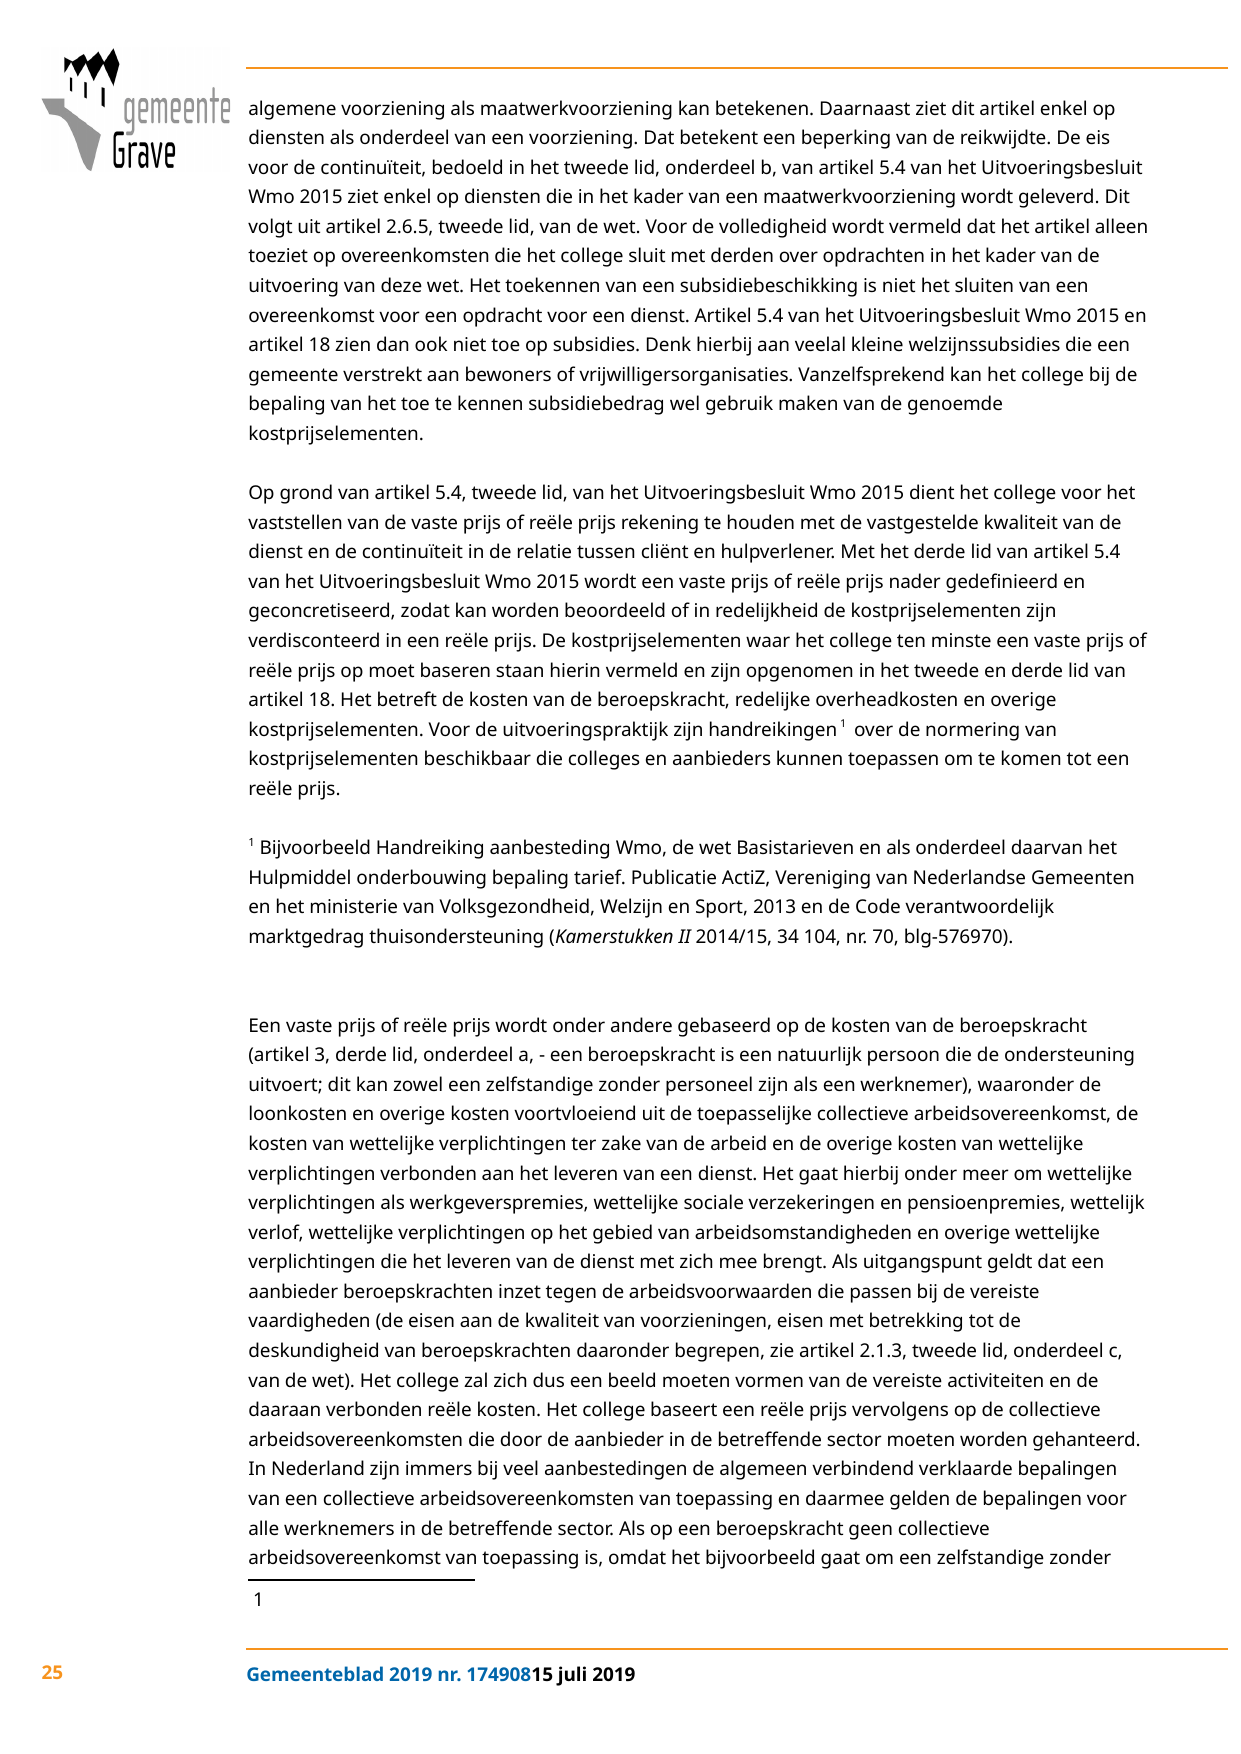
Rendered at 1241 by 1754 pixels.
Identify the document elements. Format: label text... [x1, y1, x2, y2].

text Op grond van artikel 5.4, tweede lid, van het Uitvoeringsbesluit Wmo 2015 dient het college voor het vaststellen van de vaste prijs of reële prijs rekening te houden met de vastgestelde kwaliteit van de dienst en de continuïteit in de relatie tussen cliënt en hulpverlener. Met het derde lid van artikel 5.4 van het Uitvoeringsbesluit Wmo 2015 wordt een vaste prijs of reële prijs nader gedefinieerd en geconcretiseerd, zodat kan worden beoordeeld of in redelijkheid de kostprijselementen zijn verdisconteerd in een reële prijs. De kostprijselementen waar het college ten minste een vaste prijs of reële prijs op moet baseren staan hierin vermeld en zijn opgenomen in het tweede en derde lid van artikel 18. Het betreft de kosten van de beroepskracht, redelijke overheadkosten en overige kostprijselementen. Voor de uitvoeringspraktijk zijn handreikingen over de normering van kostprijselementen beschikbaar die colleges en aanbieders kunnen toepassen om te komen tot een reële prijs. [248, 479, 1152, 801]
text 1 Bijvoorbeeld Handreiking aanbesteding Wmo, de wet Basistarieven en als onderdeel daarvan het Hulpmiddel onderbouwing bepaling tarief. Publicatie ActiZ, Vereniging van Nederlandse Gemeenten en het ministerie van Volksgezondheid, Welzijn en Sport, 2013 en de Code verantwoordelijk marktgedrag thuisondersteuning (Kamerstukken II 2014/15, 34 104, nr. 70, blg-576970). [248, 834, 1152, 949]
picture [41, 47, 231, 172]
text Een vaste prijs of reële prijs wordt onder andere gebaseerd op de kosten van de beroepskracht (artikel 3, derde lid, onderdeel a, - een beroepskracht is een natuurlijk persoon die de ondersteuning uitvoert; dit kan zowel een zelfstandige zonder personeel zijn als een werknemer), waaronder de loonkosten en overige kosten voortvloeiend uit de toepasselijke collectieve arbeidsovereenkomst, de kosten van wettelijke verplichtingen ter zake van de arbeid en de overige kosten van wettelijke verplichtingen verbonden aan het leveren van een dienst. Het gaat hierbij onder meer om wettelijke verplichtingen als werkgeverspremies, wettelijke sociale verzekeringen en pensioenpremies, wettelijk verlof, wettelijke verplichtingen op het gebied van arbeidsomstandigheden en overige wettelijke verplichtingen die het leveren van de dienst met zich mee brengt. Als uitgangspunt geldt dat een aanbieder beroepskrachten inzet tegen de arbeidsvoorwaarden die passen bij de vereiste vaardigheden (de eisen aan de kwaliteit van voorzieningen, eisen met betrekking tot de deskundigheid van beroepskrachten daaronder begrepen, zie artikel 2.1.3, tweede lid, onderdeel c, van de wet). Het college zal zich dus een beeld moeten vormen van de vereiste activiteiten en de daaraan verbonden reële kosten. Het college baseert een reële prijs vervolgens op de collectieve arbeidsovereenkomsten die door de aanbieder in de betreffende sector moeten worden gehanteerd. In Nederland zijn immers bij veel aanbestedingen de algemeen verbindend verklaarde bepalingen van een collectieve arbeidsovereenkomsten van toepassing en daarmee gelden de bepalingen voor alle werknemers in de betreffende sector. Als op een beroepskracht geen collectieve arbeidsovereenkomst van toepassing is, omdat het bijvoorbeeld gaat om een zelfstandige zonder [248, 1012, 1152, 1570]
text algemene voorziening als maatwerkvoorziening kan betekenen. Daarnaast ziet dit artikel enkel op diensten als onderdeel van een voorziening. Dat betekent een beperking van de reikwijdte. De eis voor de continuïteit, bedoeld in het tweede lid, onderdeel b, van artikel 5.4 van het Uitvoeringsbesluit Wmo 2015 ziet enkel op diensten die in het kader van een maatwerkvoorziening wordt geleverd. Dit volgt uit artikel 2.6.5, tweede lid, van de wet. Voor de volledigheid wordt vermeld dat het artikel alleen toeziet op overeenkomsten die het college sluit met derden over opdrachten in het kader van de uitvoering van deze wet. Het toekennen van een subsidiebeschikking is niet het sluiten van een overeenkomst voor een opdracht voor een dienst. Artikel 5.4 van het Uitvoeringsbesluit Wmo 2015 en artikel 18 zien dan ook niet toe op subsidies. Denk hierbij aan veelal kleine welzijnssubsidies die een gemeente verstrekt aan bewoners of vrijwilligersorganisaties. Vanzelfsprekend kan het college bij de bepaling van het toe te kennen subsidiebedrag wel gebruik maken van de genoemde kostprijselementen. [248, 95, 1152, 446]
